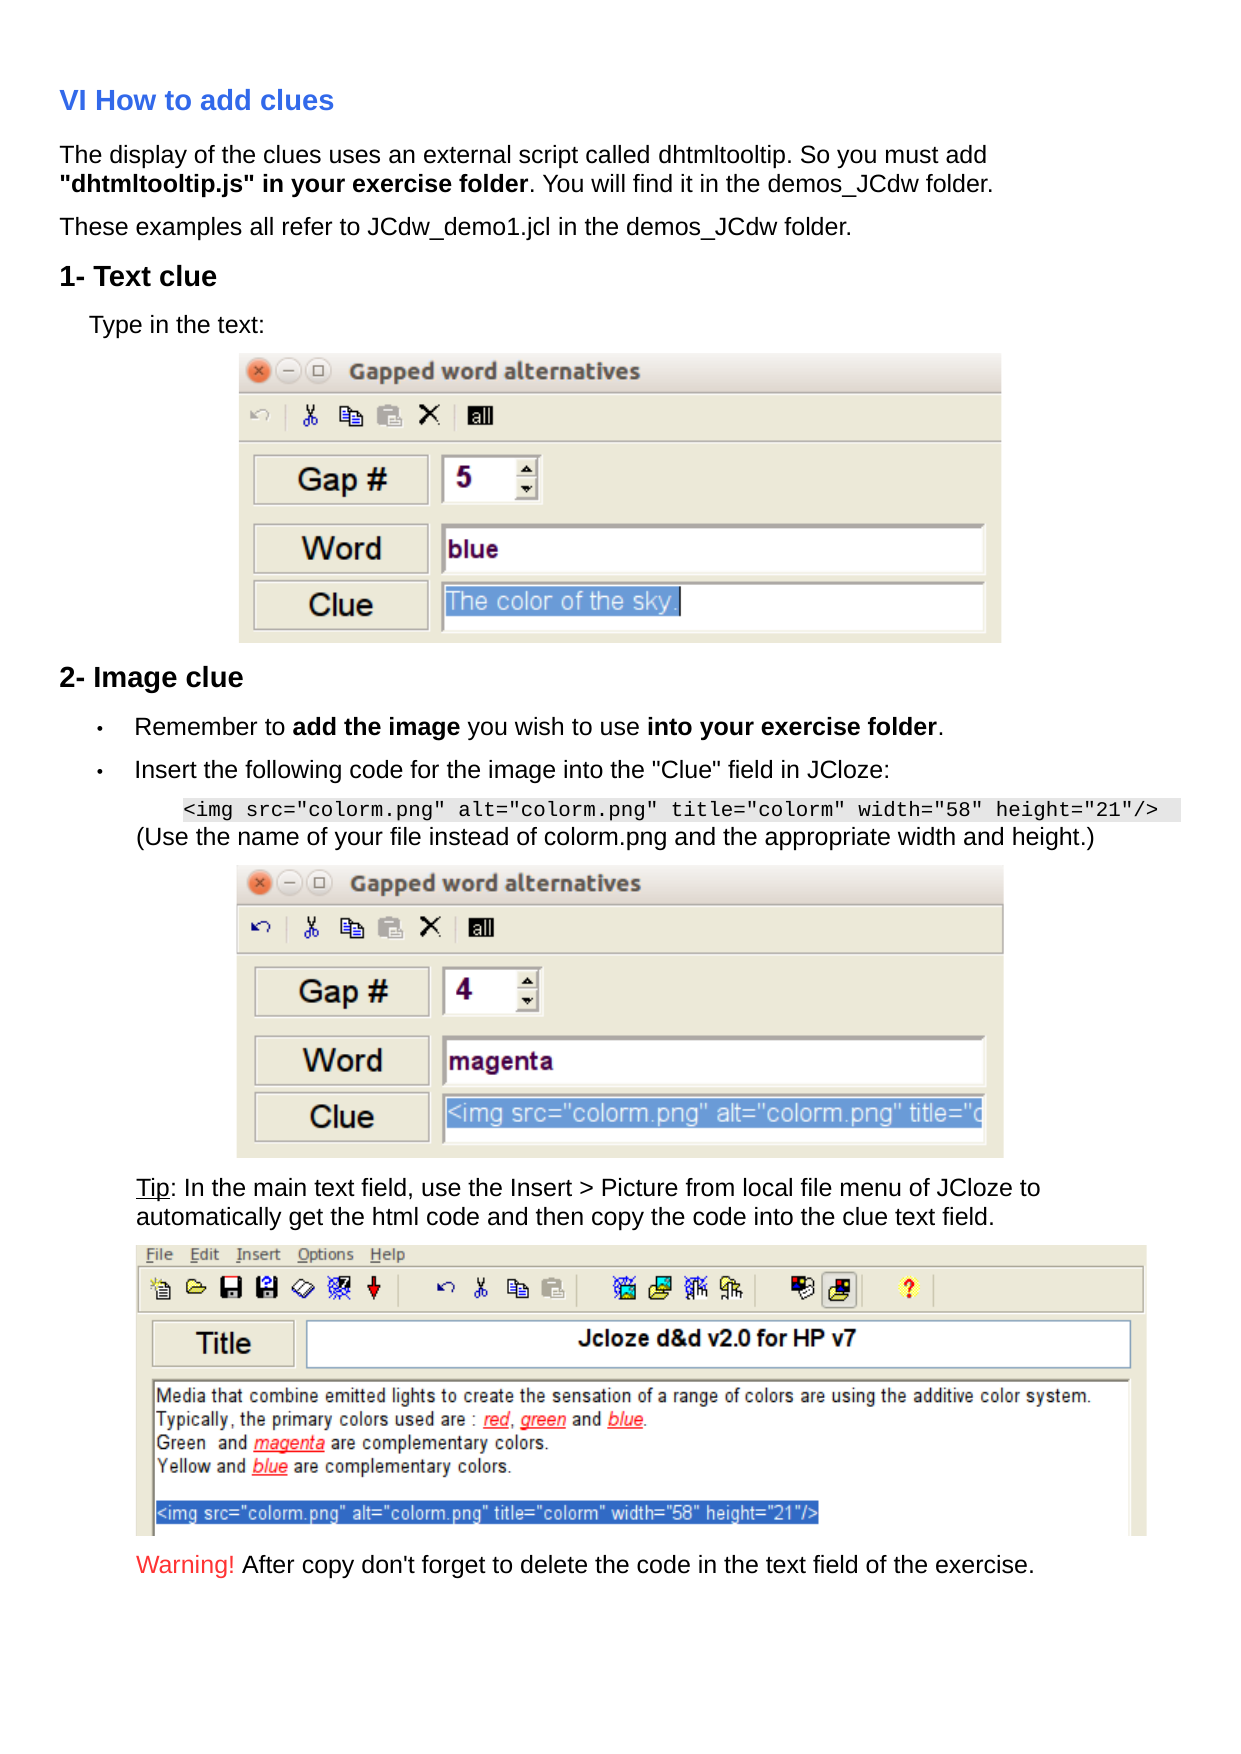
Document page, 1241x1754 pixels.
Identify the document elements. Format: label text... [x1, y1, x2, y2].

text These examples all refer to JCdw_demo1.jcl in the demos_JCdw folder. [59, 212, 1181, 241]
list Remember to add the image you wish to use into your exercise folder. [97, 711, 1181, 740]
picture [135, 1245, 1147, 1536]
subtitle 1- Text clue [59, 259, 1181, 292]
subtitle VI How to add clues [59, 83, 1181, 116]
list Insert the following code for the image into the "Clue" field in JCloze: [97, 755, 1181, 784]
picture [236, 865, 1004, 1158]
text Type in the text: [88, 310, 1181, 339]
text Warning! After copy don't forget to delete the code in the text field of the exercise. [136, 1550, 1181, 1579]
text (Use the name of your file instead of colorm.png and the appropriate width and height.) [136, 822, 1181, 851]
subtitle 2- Image clue [59, 660, 1181, 694]
picture [238, 353, 1002, 643]
text Tip: In the main text field, use the Insert > Picture from local file menu of JCloze to automatically get the html code and then copy the code into the clue text field. [136, 1173, 1181, 1230]
text <img src="colorm.png" alt="colorm.png" title="colorm" width="58" height="21"/> [183, 798, 1181, 822]
text The display of the clues uses an external script called dhtmltooltip. So you must add "dhtmltooltip.js" in your exercise folder. You will find it in the demos_JCdw folder. [59, 140, 1181, 197]
